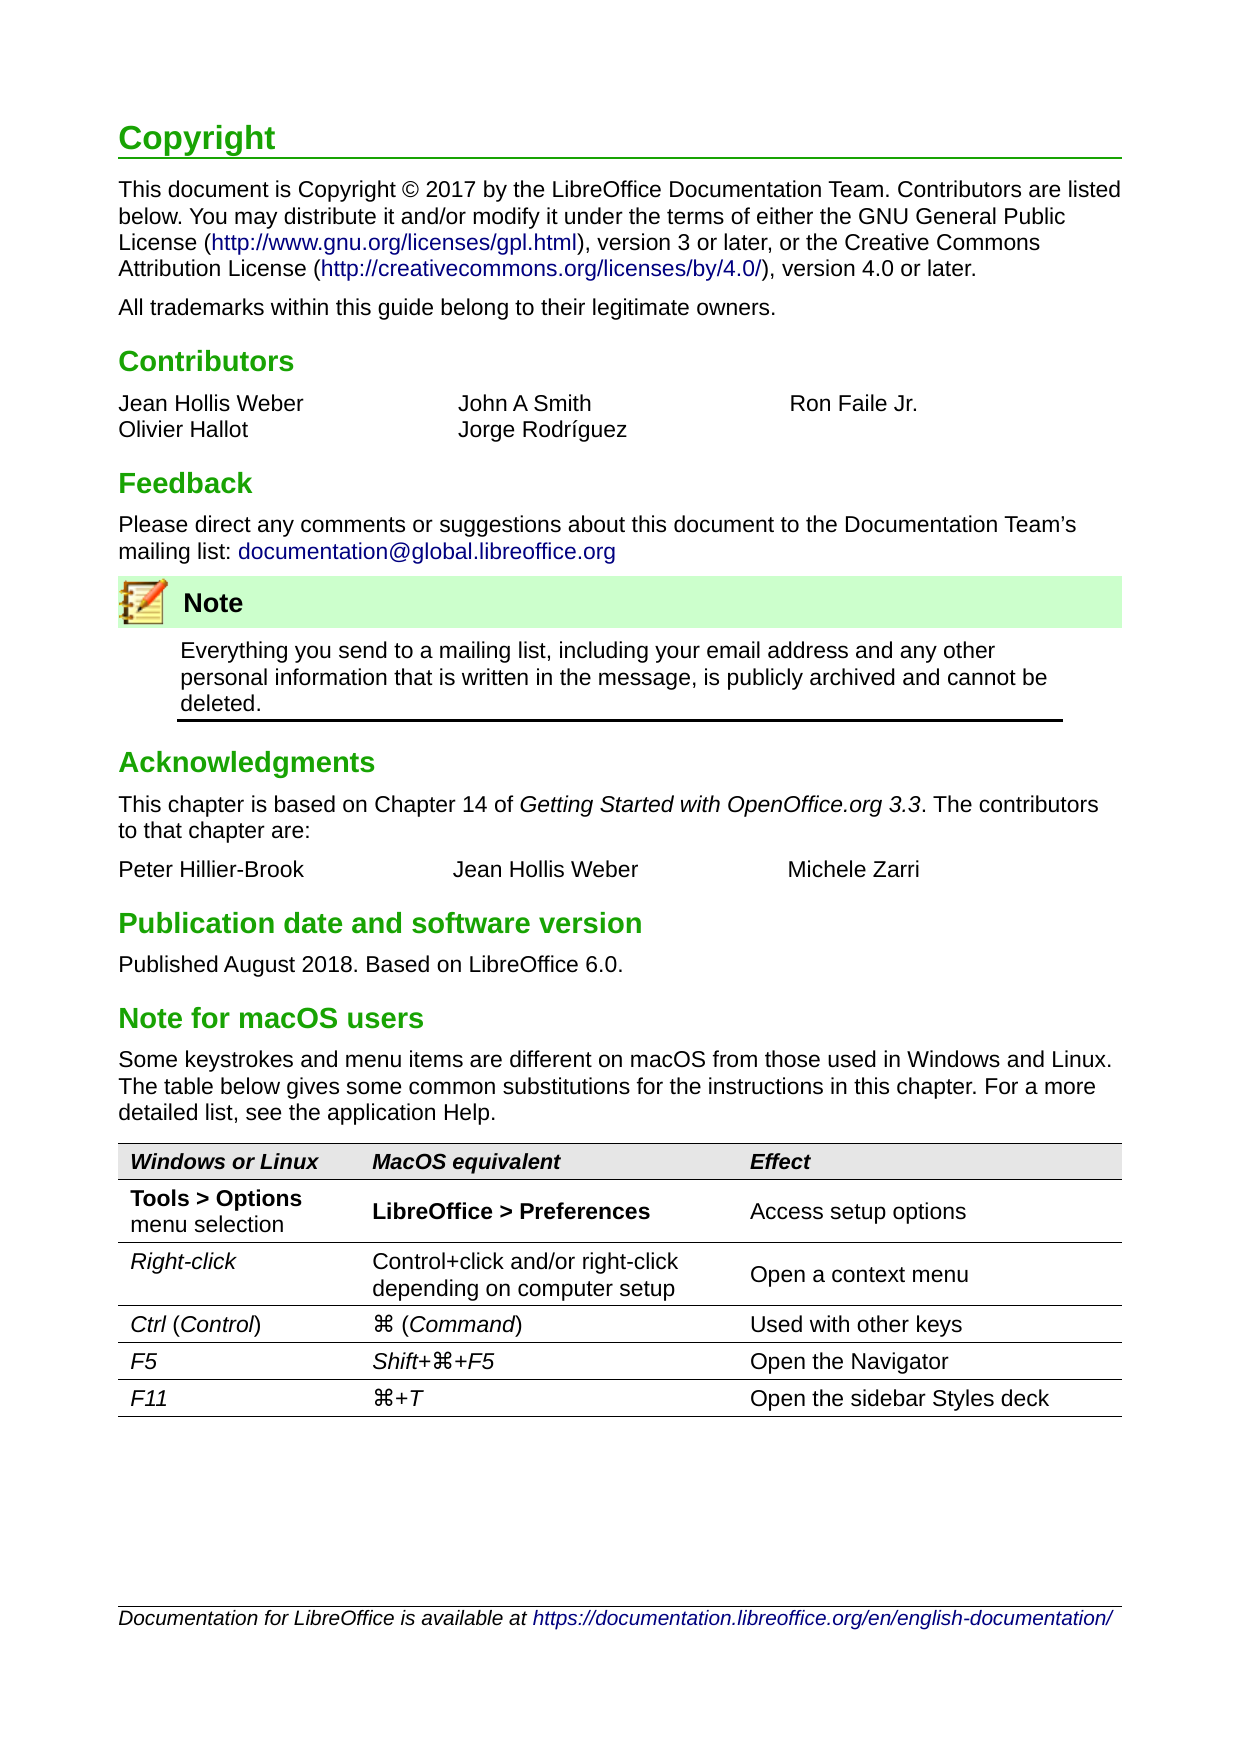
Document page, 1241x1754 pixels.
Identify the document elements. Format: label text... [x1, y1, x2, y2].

subtitle Feedback [118, 466, 1122, 499]
table_header Effect [738, 1144, 1122, 1179]
table_cell Shift+⌘+F5 [360, 1343, 738, 1379]
table_cell [789, 416, 1122, 442]
table_header MacOS equivalent [360, 1144, 738, 1179]
subtitle Acknowledgments [118, 745, 1122, 779]
table_cell Control+click and/or right-click depending on computer setup [360, 1243, 738, 1305]
table_cell ⌘ (Command) [360, 1306, 738, 1342]
text Everything you send to a mailing list, including your email address and any other personal information that is written in the message, is publicly archived and cannot be deleted. [177, 634, 1063, 719]
table_header Peter Hillier-Brook [118, 856, 453, 882]
subtitle Note for macOS users [118, 1001, 1122, 1035]
table_cell Ctrl (Control) [118, 1306, 360, 1342]
text All trademarks within this guide belong to their legitimate owners. [118, 294, 1122, 321]
subtitle Note [118, 576, 1122, 628]
table_header Michele Zarri [788, 856, 1122, 882]
table_header John A Smith [458, 390, 789, 416]
table_header Windows or Linux [118, 1144, 360, 1179]
table_header Jean Hollis Weber [453, 856, 787, 882]
subtitle Copyright [118, 118, 1122, 157]
table_cell Open the Navigator [738, 1343, 1122, 1379]
subtitle Publication date and software version [118, 906, 1122, 939]
table_cell Open a context menu [738, 1243, 1122, 1305]
table_cell Tools > Options menu selection [118, 1180, 360, 1242]
table_cell Olivier Hallot [118, 416, 458, 442]
table_cell Used with other keys [738, 1306, 1122, 1342]
table_cell F11 [118, 1380, 360, 1416]
text Published August 2018. Based on LibreOffice 6.0. [118, 951, 1122, 977]
table_cell Open the sidebar Styles deck [738, 1380, 1122, 1416]
subtitle Contributors [118, 344, 1122, 378]
table_cell ⌘+T [360, 1380, 738, 1416]
text This document is Copyright © 2017 by the LibreOffice Documentation Team. Contributors are listed below. You may distribute it and/or modify it under the terms of either the GNU General Public License (http://www.gnu.org/licenses/gpl.html), version 3 or later, or the Creative Commons Attribution License (http://creativecommons.org/licenses/by/4.0/), version 4.0 or later. [118, 176, 1122, 282]
table_header Ron Faile Jr. [789, 390, 1122, 416]
table_cell Right-click [118, 1243, 360, 1305]
table_cell F5 [118, 1343, 360, 1379]
text Some keystrokes and menu items are different on macOS from those used in Windows and Linux. The table below gives some common substitutions for the instructions in this chapter. For a more detailed list, see the application Help. [118, 1046, 1122, 1126]
table_cell Access setup options [738, 1180, 1122, 1242]
table_cell LibreOffice > Preferences [360, 1180, 738, 1242]
text Please direct any comments or suggestions about this document to the Documentation Team’s mailing list: documentation@global.libreoffice.org [118, 511, 1122, 564]
picture [119, 577, 170, 628]
table_cell Jorge Rodríguez [458, 416, 789, 442]
text This chapter is based on Chapter 14 of Getting Started with OpenOffice.org 3.3. The contributors to that chapter are: [118, 791, 1122, 843]
table_header Jean Hollis Weber [118, 390, 458, 416]
